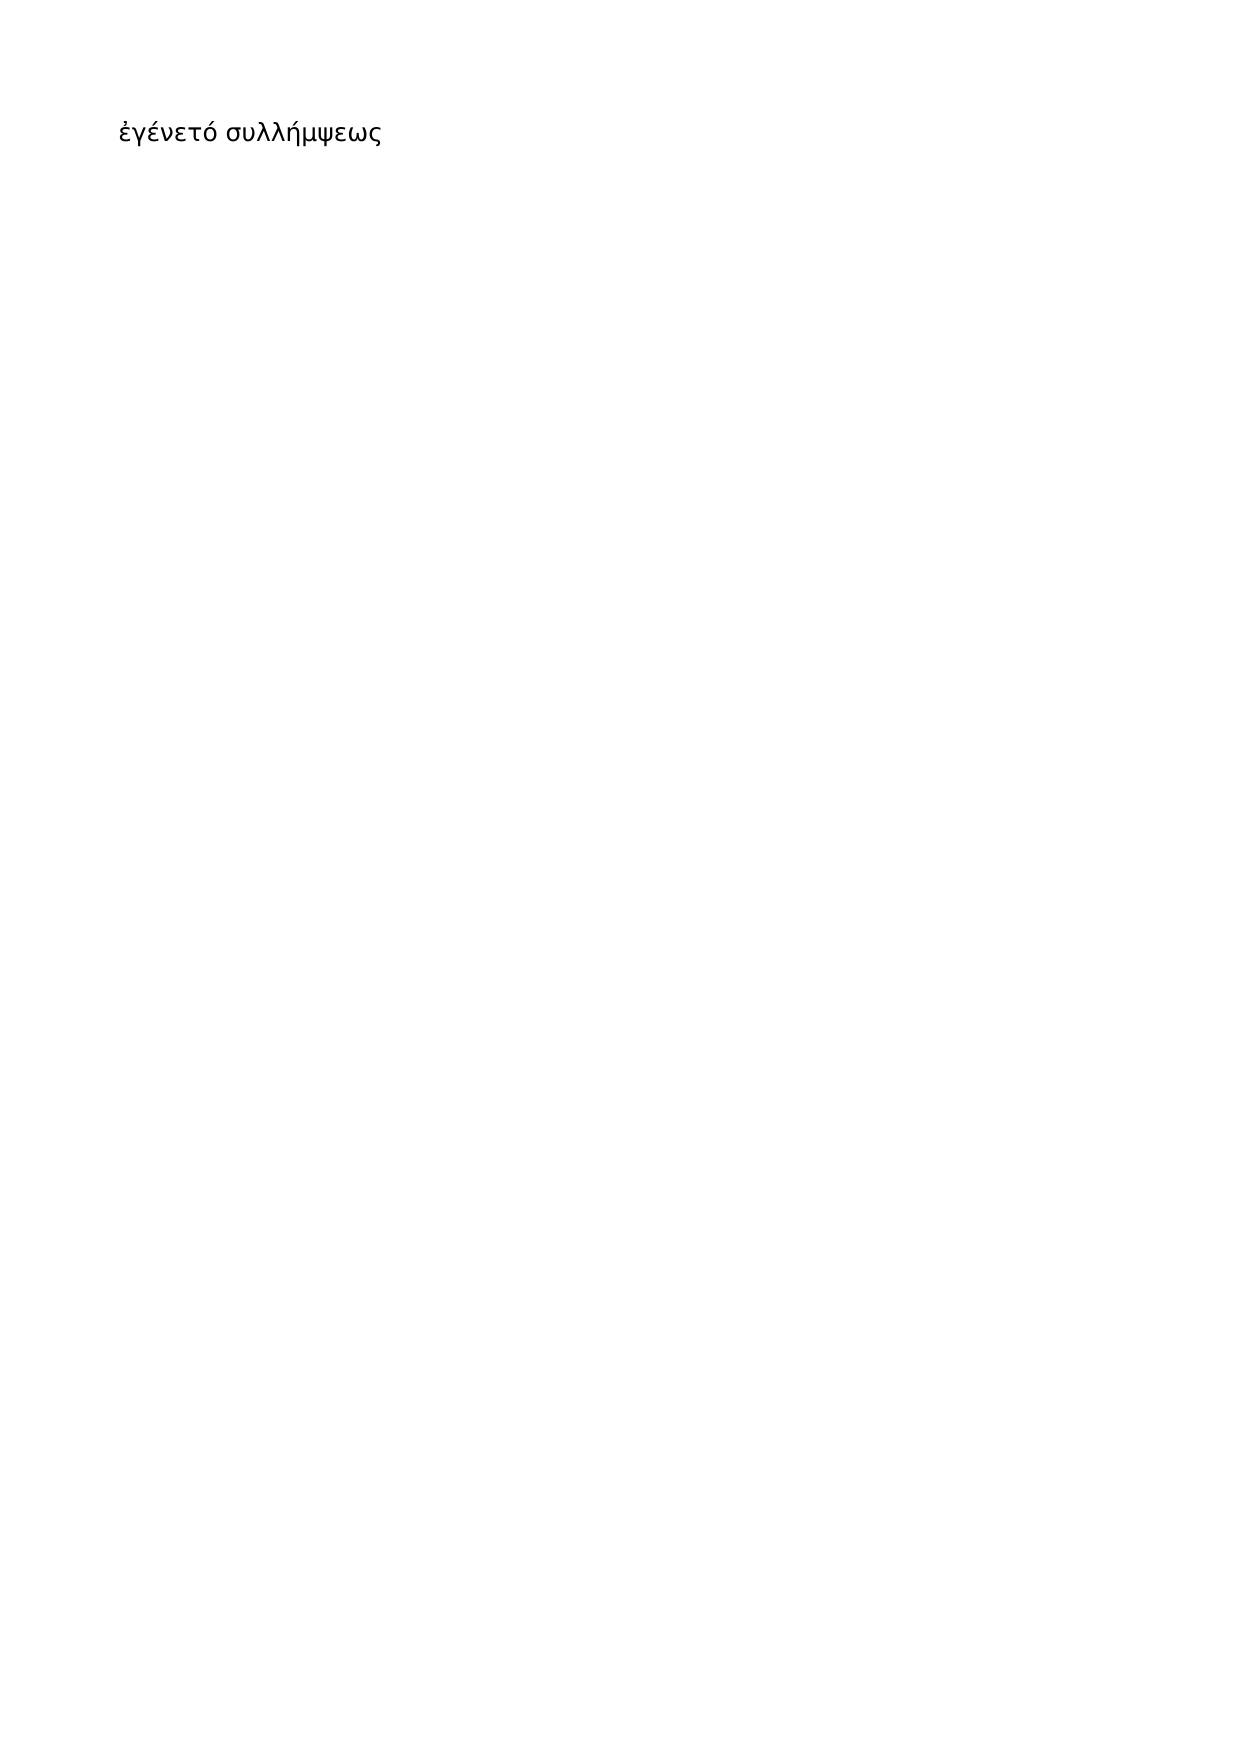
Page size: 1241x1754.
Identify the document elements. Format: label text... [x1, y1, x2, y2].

text ἐγένετό συλλήμψεως [118, 118, 1122, 147]
